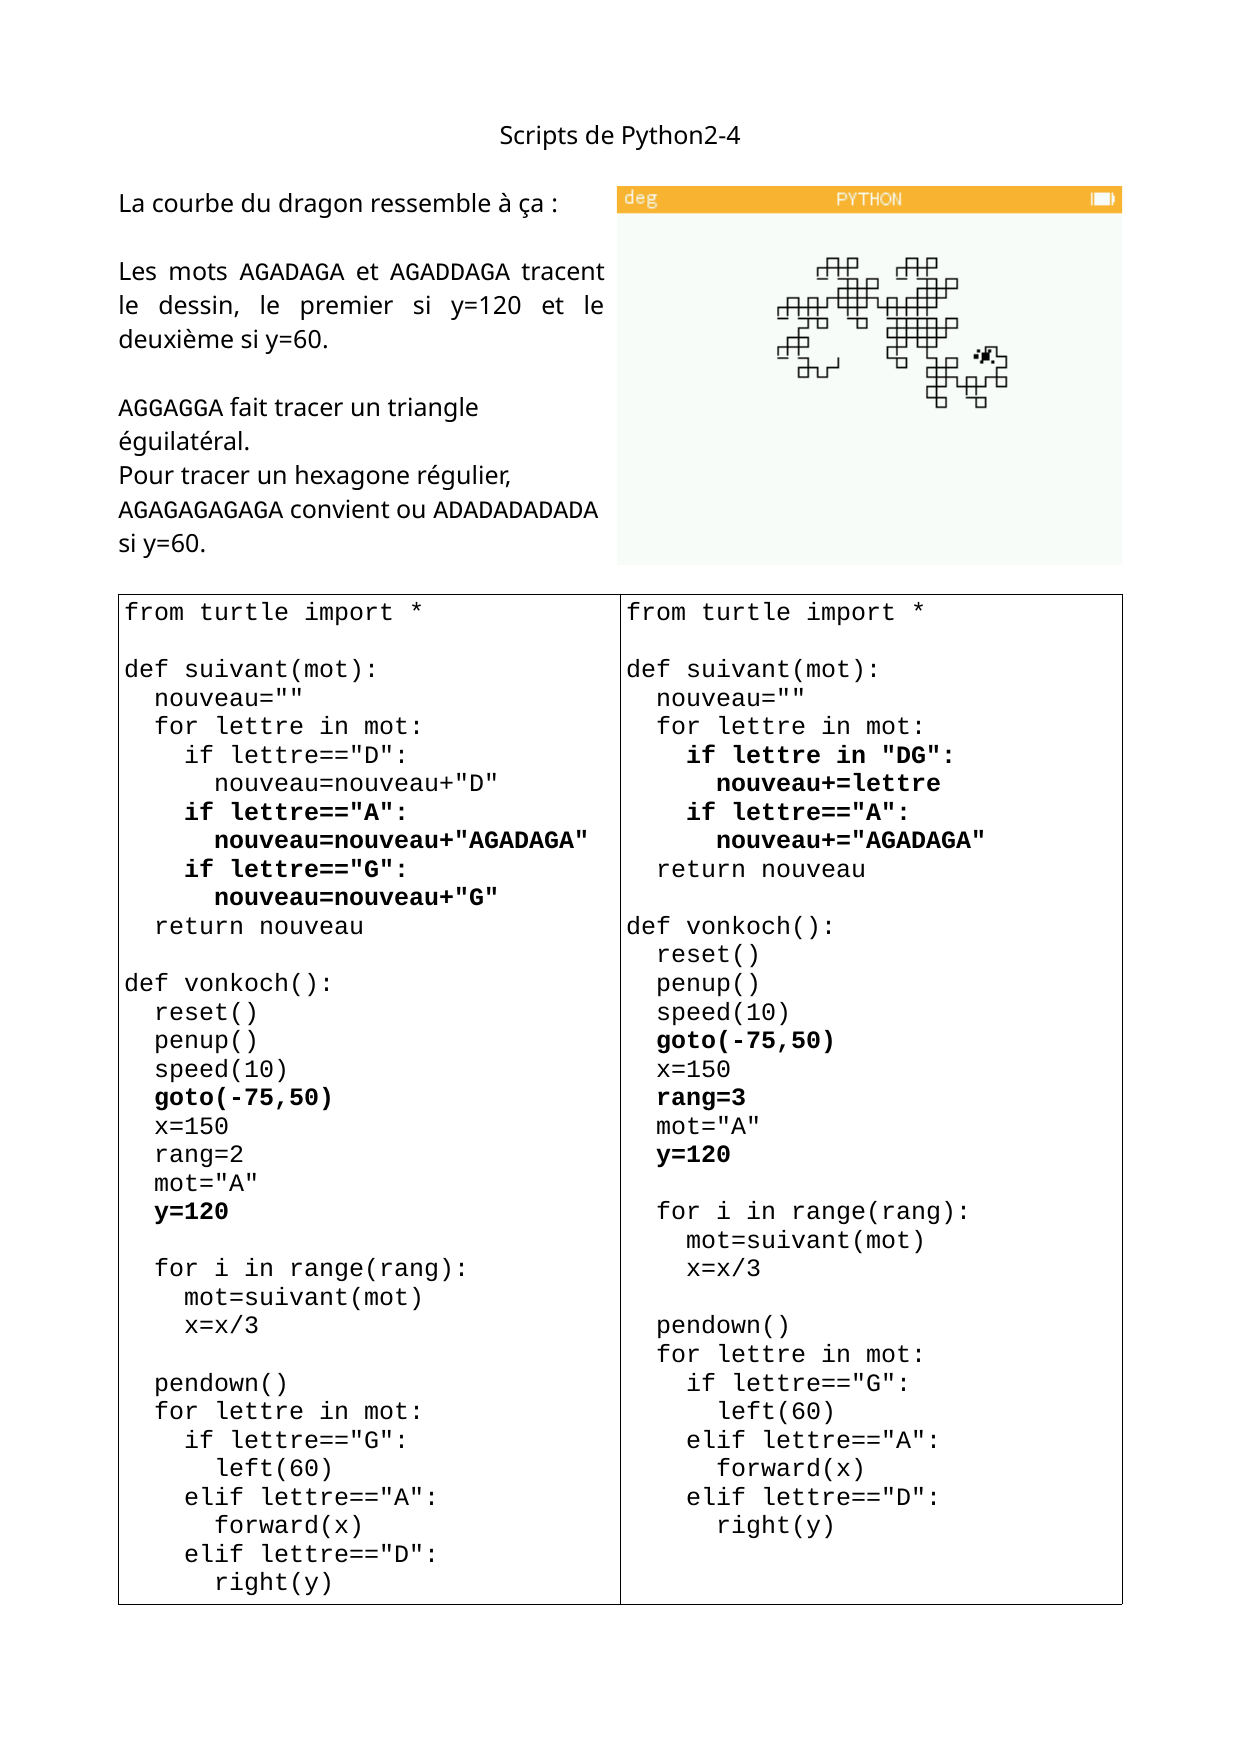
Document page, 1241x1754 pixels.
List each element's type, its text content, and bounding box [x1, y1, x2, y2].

text Les mots AGADAGA et AGADDAGA tracent le dessin, le premier si y=120 et le deuxième si y=60. [118, 254, 616, 356]
text Pour tracer un hexagone régulier, AGAGAGAGAGA convient ou ADADADADADA si y=60. [118, 458, 616, 559]
text AGGAGGA fait tracer un triangle éguilatéral. [118, 390, 616, 458]
table_header from turtle import * def suivant(mot): nouveau="" for lettre in mot: if lettre=="D": nouveau=nouveau+"D" if lettre=="A": nouveau=nouveau+"AGADAGA" if lettre=="G": nouveau=nouveau+"G" return nouveau def vonkoch(): reset() penup() speed(10) goto(-75,50) x=150 rang=2 mot="A" y=120 for i in range(rang): mot=suivant(mot) x=x/3 pendown() for lettre in mot: if lettre=="G": left(60) elif lettre=="A": forward(x) elif lettre=="D": right(y) [119, 595, 620, 1604]
text La courbe du dragon ressemble à ça : [118, 186, 616, 220]
text Scripts de Python2-4 [118, 118, 1122, 152]
table_header from turtle import * def suivant(mot): nouveau="" for lettre in mot: if lettre in "DG": nouveau+=lettre if lettre=="A": nouveau+="AGADAGA" return nouveau def vonkoch(): reset() penup() speed(10) goto(-75,50) x=150 rang=3 mot="A" y=120 for i in range(rang): mot=suivant(mot) x=x/3 pendown() for lettre in mot: if lettre=="G": left(60) elif lettre=="A": forward(x) elif lettre=="D": right(y) [621, 595, 1122, 1604]
picture [616, 186, 1123, 565]
